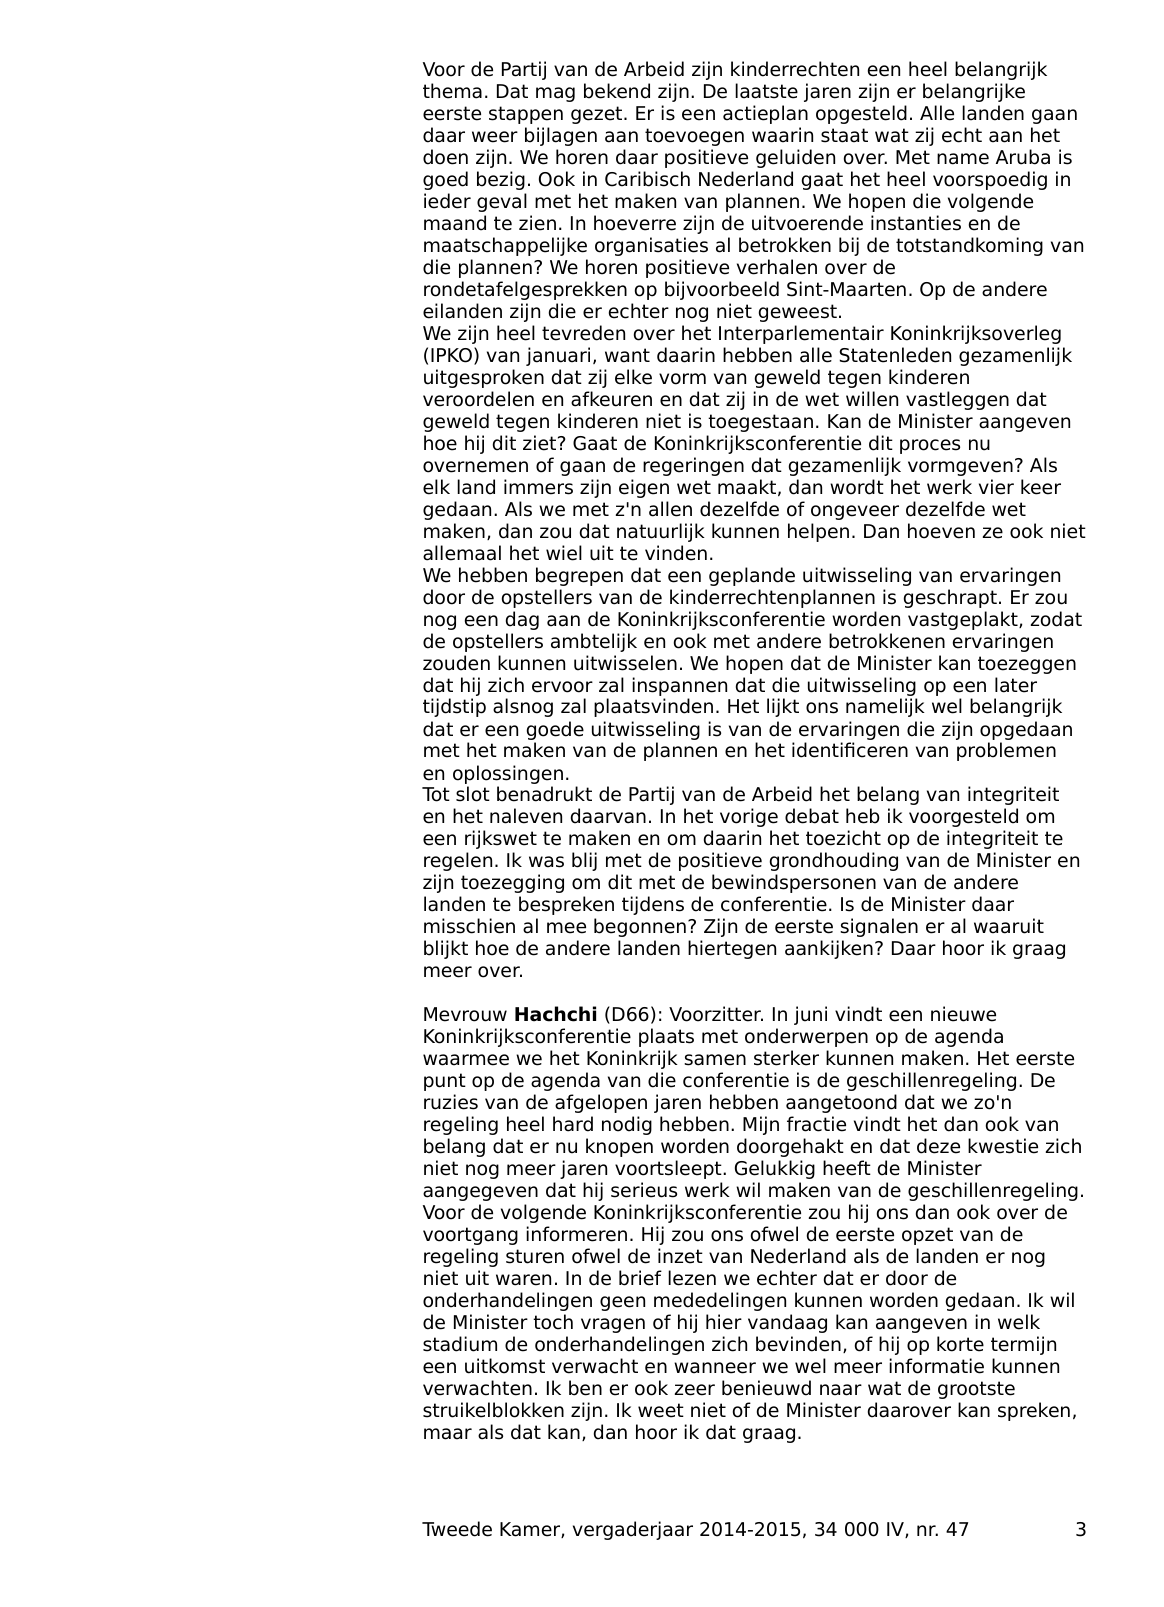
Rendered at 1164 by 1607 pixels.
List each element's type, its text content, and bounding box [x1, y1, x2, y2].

text Voor de Partij van de Arbeid zijn kinderrechten een heel belangrijk thema. Dat mag bekend zijn. De laatste jaren zijn er belangrijke eerste stappen gezet. Er is een actieplan opgesteld. Alle landen gaan daar weer bijlagen aan toevoegen waarin staat wat zij echt aan het doen zijn. We horen daar positieve geluiden over. Met name Aruba is goed bezig. Ook in Caribisch Nederland gaat het heel voorspoedig in ieder geval met het maken van plannen. We hopen die volgende maand te zien. In hoeverre zijn de uitvoerende instanties en de maatschappelijke organisaties al betrokken bij de totstandkoming van die plannen? We horen positieve verhalen over de rondetafelgesprekken op bijvoorbeeld Sint-Maarten. Op de andere eilanden zijn die er echter nog niet geweest. [422, 59, 1087, 323]
text Mevrouw Hachchi (D66): Voorzitter. In juni vindt een nieuwe Koninkrijksconferentie plaats met onderwerpen op de agenda waarmee we het Koninkrijk samen sterker kunnen maken. Het eerste punt op de agenda van die conferentie is de geschillenregeling. De ruzies van de afgelopen jaren hebben aangetoond dat we zo'n regeling heel hard nodig hebben. Mijn fractie vindt het dan ook van belang dat er nu knopen worden doorgehakt en dat deze kwestie zich niet nog meer jaren voortsleept. Gelukkig heeft de Minister aangegeven dat hij serieus werk wil maken van de geschillenregeling. Voor de volgende Koninkrijksconferentie zou hij ons dan ook over de voortgang informeren. Hij zou ons ofwel de eerste opzet van de regeling sturen ofwel de inzet van Nederland als de landen er nog niet uit waren. In de brief lezen we echter dat er door de onderhandelingen geen mededelingen kunnen worden gedaan. Ik wil de Minister toch vragen of hij hier vandaag kan aangeven in welk stadium de onderhandelingen zich bevinden, of hij op korte termijn een uitkomst verwacht en wanneer we wel meer informatie kunnen verwachten. Ik ben er ook zeer benieuwd naar wat de grootste struikelblokken zijn. Ik weet niet of de Minister daarover kan spreken, maar als dat kan, dan hoor ik dat graag. [422, 1004, 1087, 1444]
text We zijn heel tevreden over het Interparlementair Koninkrijksoverleg (IPKO) van januari, want daarin hebben alle Statenleden gezamenlijk uitgesproken dat zij elke vorm van geweld tegen kinderen veroordelen en afkeuren en dat zij in de wet willen vastleggen dat geweld tegen kinderen niet is toegestaan. Kan de Minister aangeven hoe hij dit ziet? Gaat de Koninkrijksconferentie dit proces nu overnemen of gaan de regeringen dat gezamenlijk vormgeven? Als elk land immers zijn eigen wet maakt, dan wordt het werk vier keer gedaan. Als we met z'n allen dezelfde of ongeveer dezelfde wet maken, dan zou dat natuurlijk kunnen helpen. Dan hoeven ze ook niet allemaal het wiel uit te vinden. [422, 323, 1087, 564]
text Tot slot benadrukt de Partij van de Arbeid het belang van integriteit en het naleven daarvan. In het vorige debat heb ik voorgesteld om een rijkswet te maken en om daarin het toezicht op de integriteit te regelen. Ik was blij met de positieve grondhouding van de Minister en zijn toezegging om dit met de bewindspersonen van de andere landen te bespreken tijdens de conferentie. Is de Minister daar misschien al mee begonnen? Zijn de eerste signalen er al waaruit blijkt hoe de andere landen hiertegen aankijken? Daar hoor ik graag meer over. [422, 784, 1087, 982]
text We hebben begrepen dat een geplande uitwisseling van ervaringen door de opstellers van de kinderrechtenplannen is geschrapt. Er zou nog een dag aan de Koninkrijksconferentie worden vastgeplakt, zodat de opstellers ambtelijk en ook met andere betrokkenen ervaringen zouden kunnen uitwisselen. We hopen dat de Minister kan toezeggen dat hij zich ervoor zal inspannen dat die uitwisseling op een later tijdstip alsnog zal plaatsvinden. Het lijkt ons namelijk wel belangrijk dat er een goede uitwisseling is van de ervaringen die zijn opgedaan met het maken van de plannen en het identificeren van problemen en oplossingen. [422, 564, 1087, 784]
